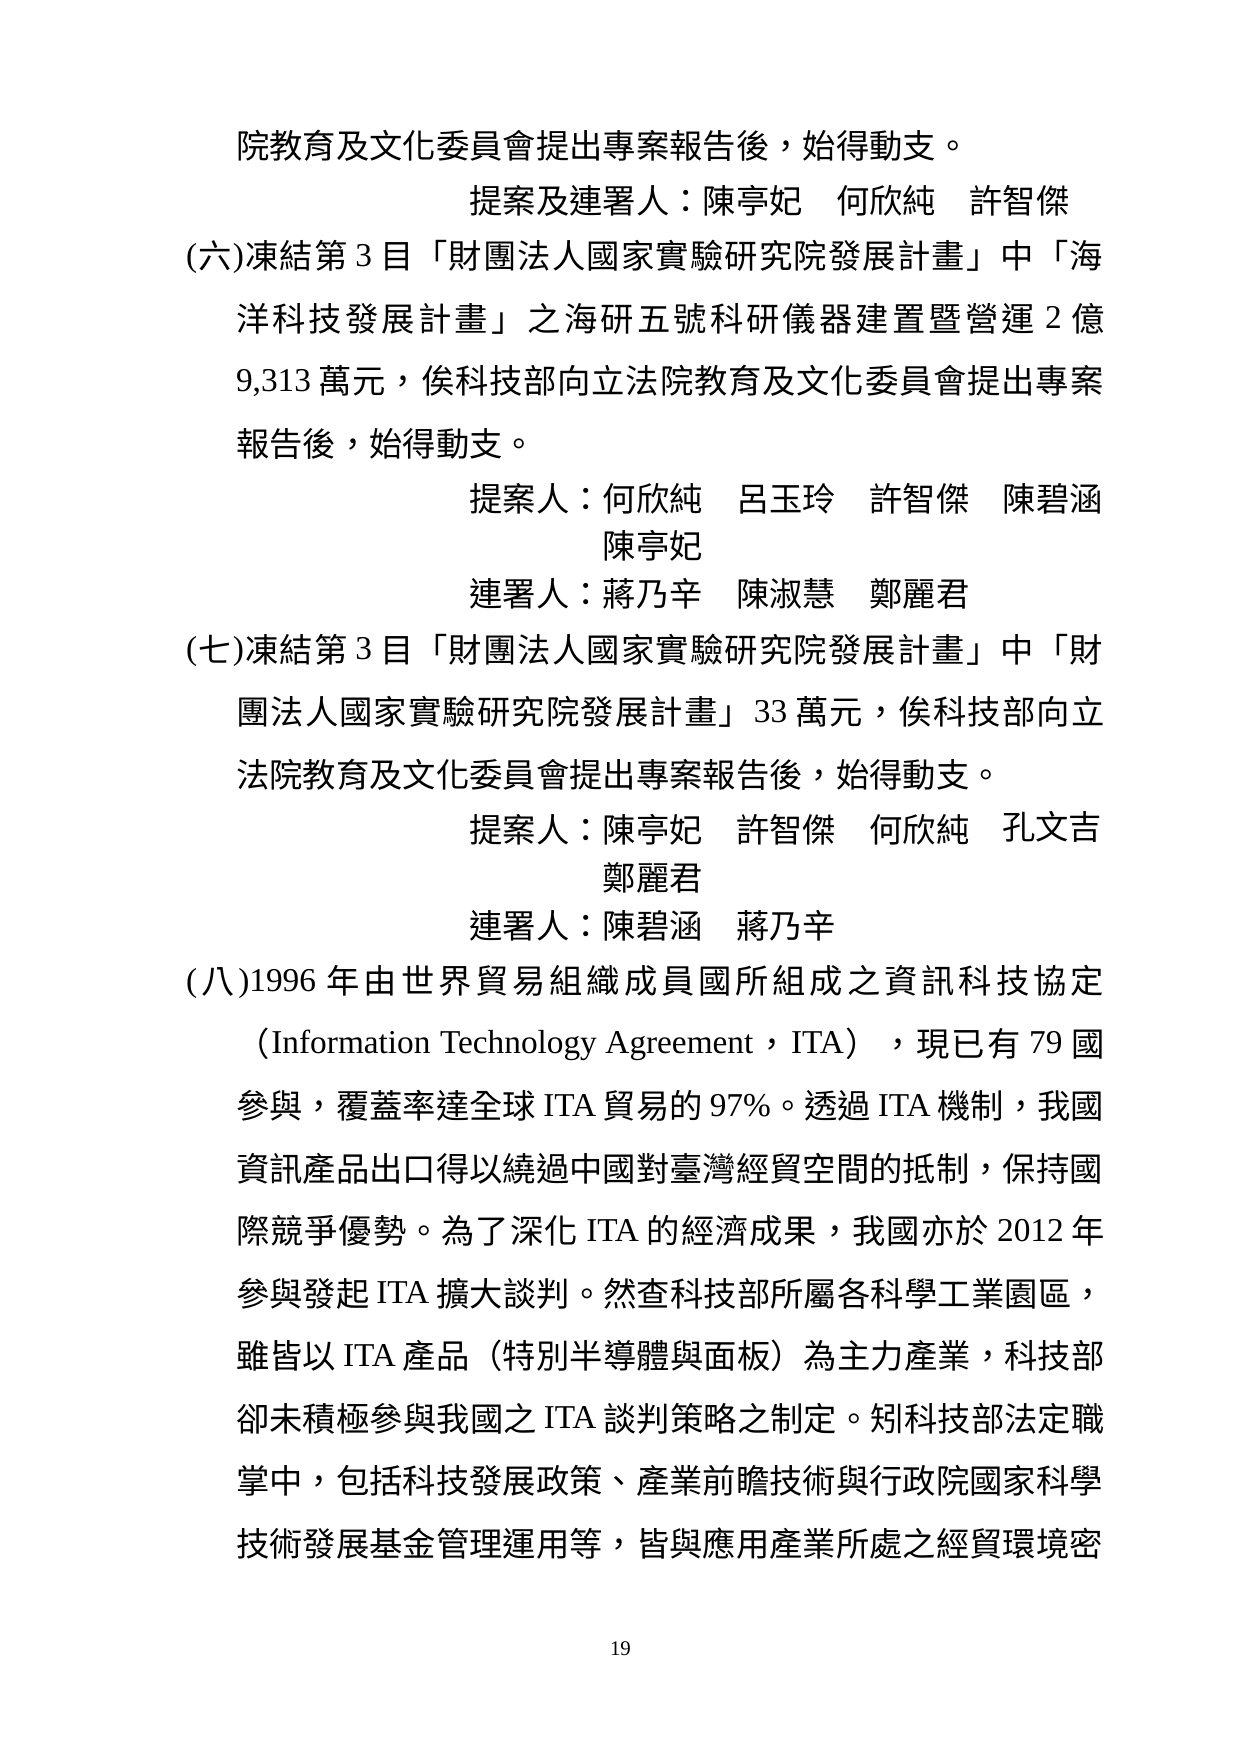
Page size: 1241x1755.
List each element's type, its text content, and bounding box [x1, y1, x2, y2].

text (八)1996年由世界貿易組織成員國所組成之資訊科技協定（Information Technology Agreement，ITA），現已有79國參與，覆蓋率達全球ITA貿易的97%。透過ITA機制，我國資訊產品出口得以繞過中國對臺灣經貿空間的抵制，保持國際競爭優勢。為了深化ITA的經濟成果，我國亦於2012年參與發起ITA擴大談判。然查科技部所屬各科學工業園區，雖皆以ITA產品（特別半導體與面板）為主力產業，科技部卻未積極參與我國之ITA談判策略之制定。矧科技部法定職掌中，包括科技發展政策、產業前瞻技術與行政院國家科學技術發展基金管理運用等，皆與應用產業所處之經貿環境密 [186, 948, 1104, 1573]
text 提案人：陳亭妃 許智傑 何欣純 孔文吉 [136, 804, 1104, 852]
text 連署人：蔣乃辛 陳淑慧 鄭麗君 [136, 568, 1104, 616]
text 提案人：何欣純 呂玉玲 許智傑 陳碧涵 [136, 473, 1104, 521]
text 院教育及文化委員會提出專案報告後，始得動支。 [186, 112, 1104, 175]
text (六)凍結第3目「財團法人國家實驗研究院發展計畫」中「海洋科技發展計畫」之海研五號科研儀器建置暨營運2億9,313萬元，俟科技部向立法院教育及文化委員會提出專案報告後，始得動支。 [186, 223, 1104, 473]
text 連署人：陳碧涵 蔣乃辛 [136, 900, 1104, 948]
text 鄭麗君 [136, 852, 1104, 900]
text 陳亭妃 [136, 521, 1104, 568]
text 提案及連署人：陳亭妃 何欣純 許智傑 [136, 175, 1104, 223]
text (七)凍結第3目「財團法人國家實驗研究院發展計畫」中「財團法人國家實驗研究院發展計畫」33萬元，俟科技部向立法院教育及文化委員會提出專案報告後，始得動支。 [186, 616, 1104, 804]
